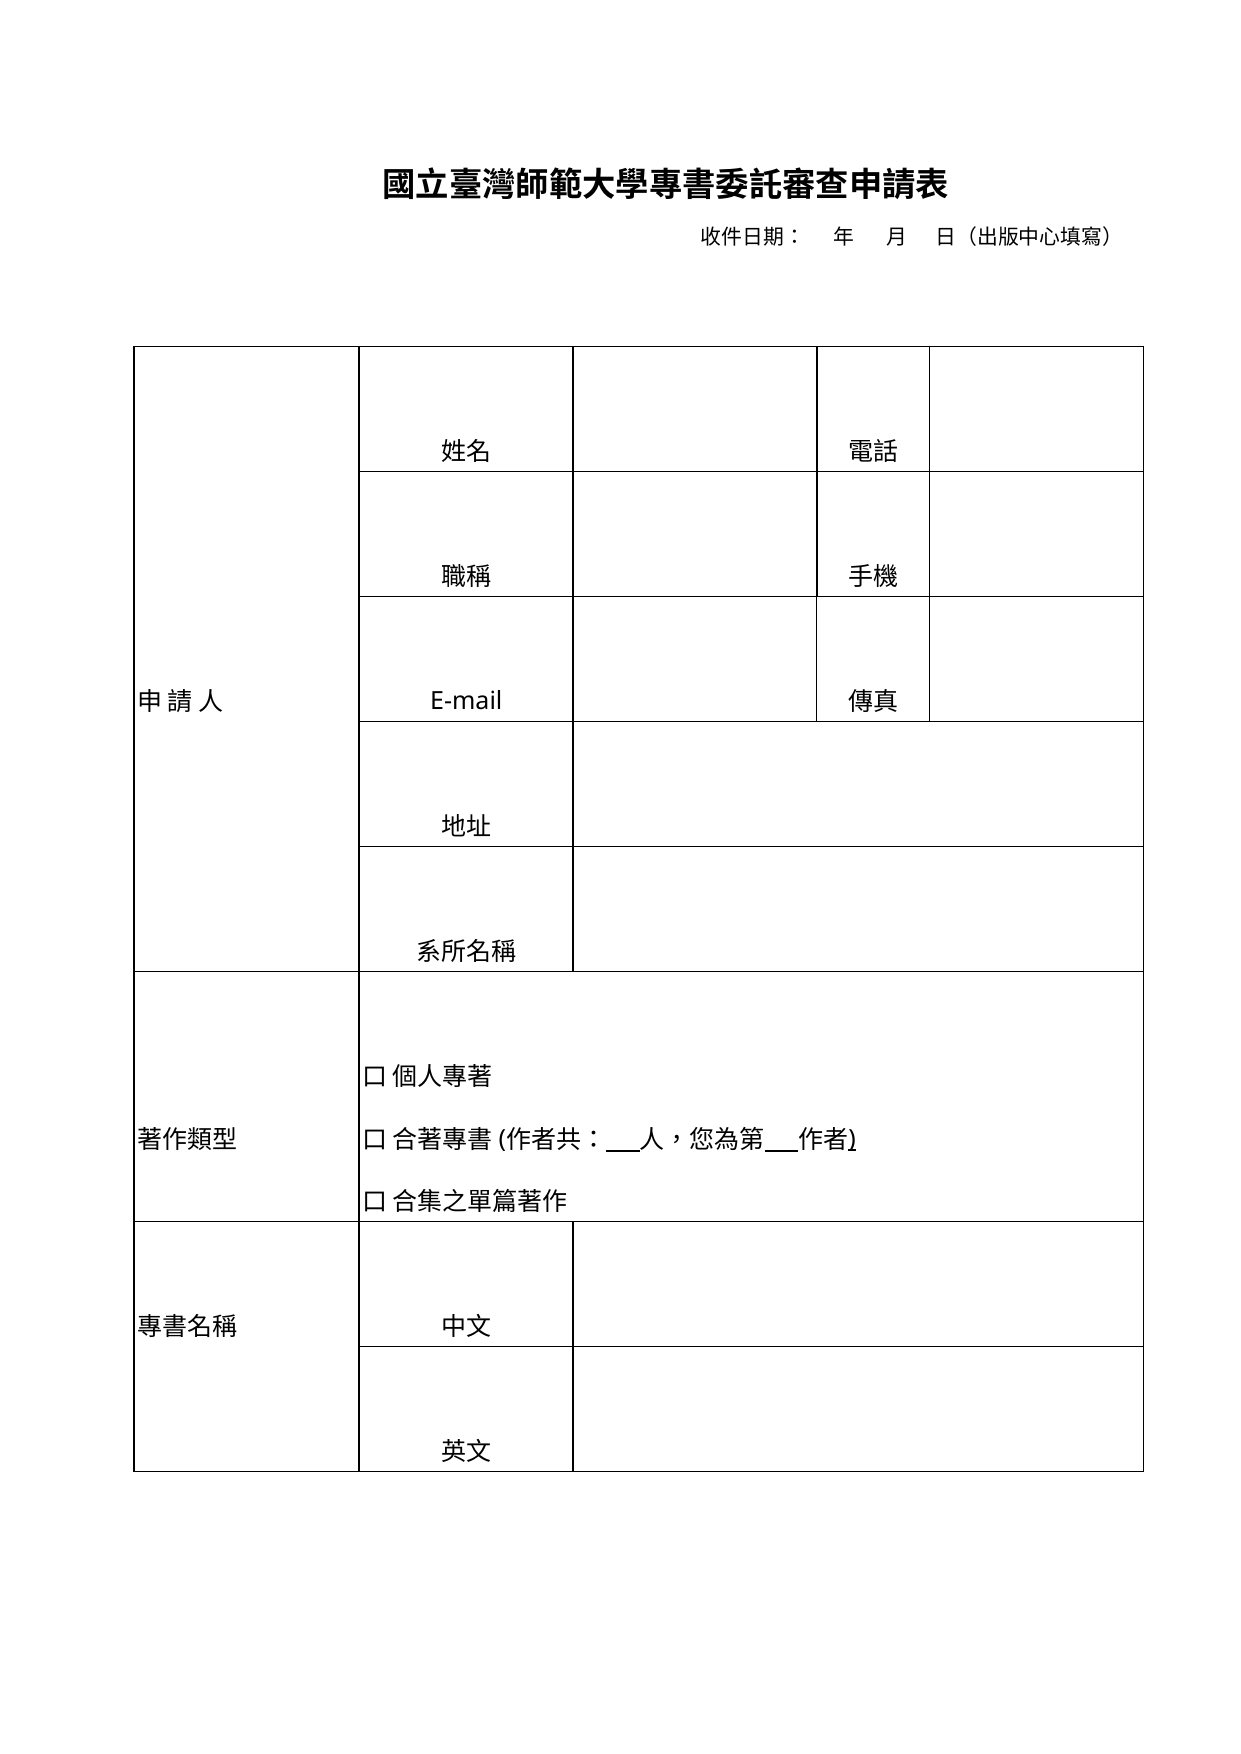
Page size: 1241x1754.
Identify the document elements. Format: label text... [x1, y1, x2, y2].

table_cell 著作類型 [135, 972, 358, 1221]
table_cell 手機 [818, 472, 929, 596]
table_cell [574, 597, 816, 721]
text 國立臺灣師範大學專書委託審查申請表 [187, 158, 1144, 206]
table_cell [574, 722, 1143, 846]
table_cell E-mail [360, 597, 572, 721]
table_cell [574, 1222, 1143, 1346]
table_header 電話 [818, 347, 929, 471]
table_cell 地址 [360, 722, 572, 846]
table_cell [574, 472, 816, 596]
table_cell 中文 [360, 1222, 572, 1346]
table_cell [574, 1347, 1143, 1471]
table_cell 系所名稱 [360, 847, 572, 971]
table_cell 專書名稱 [135, 1222, 358, 1471]
table_header 申 請 人 [135, 347, 358, 971]
table_cell [930, 597, 1143, 721]
table_cell 職稱 [360, 472, 572, 596]
table_cell 傳真 [817, 597, 929, 721]
table_cell 口 個人專著 口 合著專書 (作者共： 人，您為第 作者) 口 合集之單篇著作 [360, 972, 1143, 1221]
text 收件日期： 年 月 日（出版中心填寫） [187, 206, 1123, 254]
table_header 姓名 [360, 347, 572, 471]
table_cell [930, 472, 1143, 596]
table_cell [574, 847, 1143, 971]
table_cell 英文 [360, 1347, 572, 1471]
table_header [930, 347, 1143, 471]
table_header [574, 347, 816, 471]
